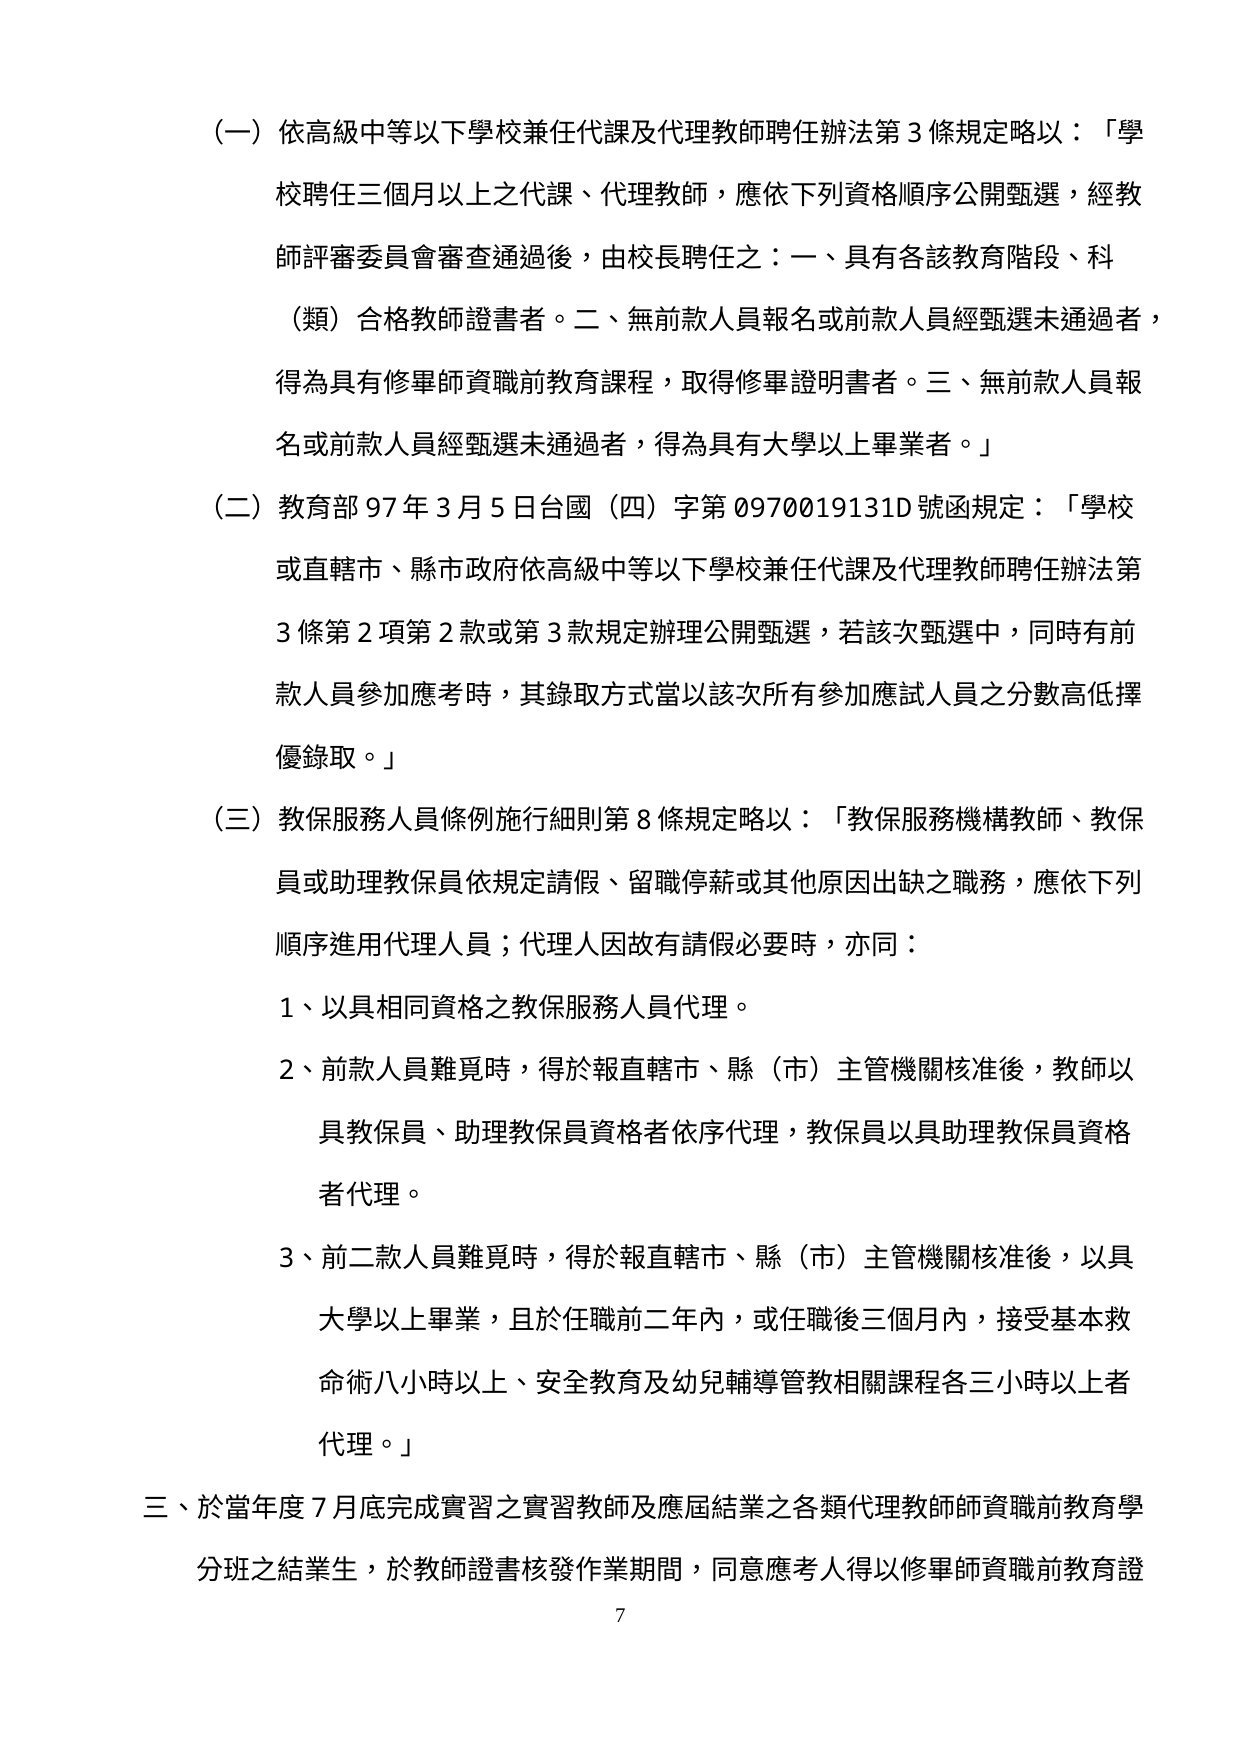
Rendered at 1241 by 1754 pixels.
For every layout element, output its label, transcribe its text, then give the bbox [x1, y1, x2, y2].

text （三）教保服務人員條例施行細則第8條規定略以：「教保服務機構教師、教保員或助理教保員依規定請假、留職停薪或其他原因出缺之職務，應依下列順序進用代理人員；代理人因故有請假必要時，亦同： [197, 776, 1152, 964]
text （一）依高級中等以下學校兼任代課及代理教師聘任辦法第3條規定略以：「學校聘任三個月以上之代課、代理教師，應依下列資格順序公開甄選，經教師評審委員會審查通過後，由校長聘任之：一、具有各該教育階段、科（類）合格教師證書者。二、無前款人員報名或前款人員經甄選未通過者，得為具有修畢師資職前教育課程，取得修畢證明書者。三、無前款人員報名或前款人員經甄選未通過者，得為具有大學以上畢業者。」 [197, 89, 1152, 464]
text 2、前款人員難覓時，得於報直轄市、縣（市）主管機關核准後，教師以具教保員、助理教保員資格者依序代理，教保員以具助理教保員資格者代理。 [278, 1026, 1152, 1214]
text 3、前二款人員難覓時，得於報直轄市、縣（市）主管機關核准後，以具大學以上畢業，且於任職前二年內，或任職後三個月內，接受基本救命術八小時以上、安全教育及幼兒輔導管教相關課程各三小時以上者代理。」 [278, 1214, 1152, 1464]
text 1、以具相同資格之教保服務人員代理。 [89, 964, 1152, 1026]
text 三、於當年度7月底完成實習之實習教師及應屆結業之各類代理教師師資職前教育學分班之結業生，於教師證書核發作業期間，同意應考人得以修畢師資職前教育證明書、教師當年度資格考試及格證明(如成績單)、修習教育實習成績通過證明等，先行切結報名參加甄試，若於114年08月30日前未能取得合格教師證書者，取消其第一次甄選錄取資格，不得異議。 [143, 1464, 1152, 1589]
text （二）教育部97年3月5日台國（四）字第0970019131D號函規定：「學校或直轄市、縣市政府依高級中等以下學校兼任代課及代理教師聘任辦法第3條第2項第2款或第3款規定辦理公開甄選，若該次甄選中，同時有前款人員參加應考時，其錄取方式當以該次所有參加應試人員之分數高低擇優錄取。」 [197, 464, 1152, 776]
